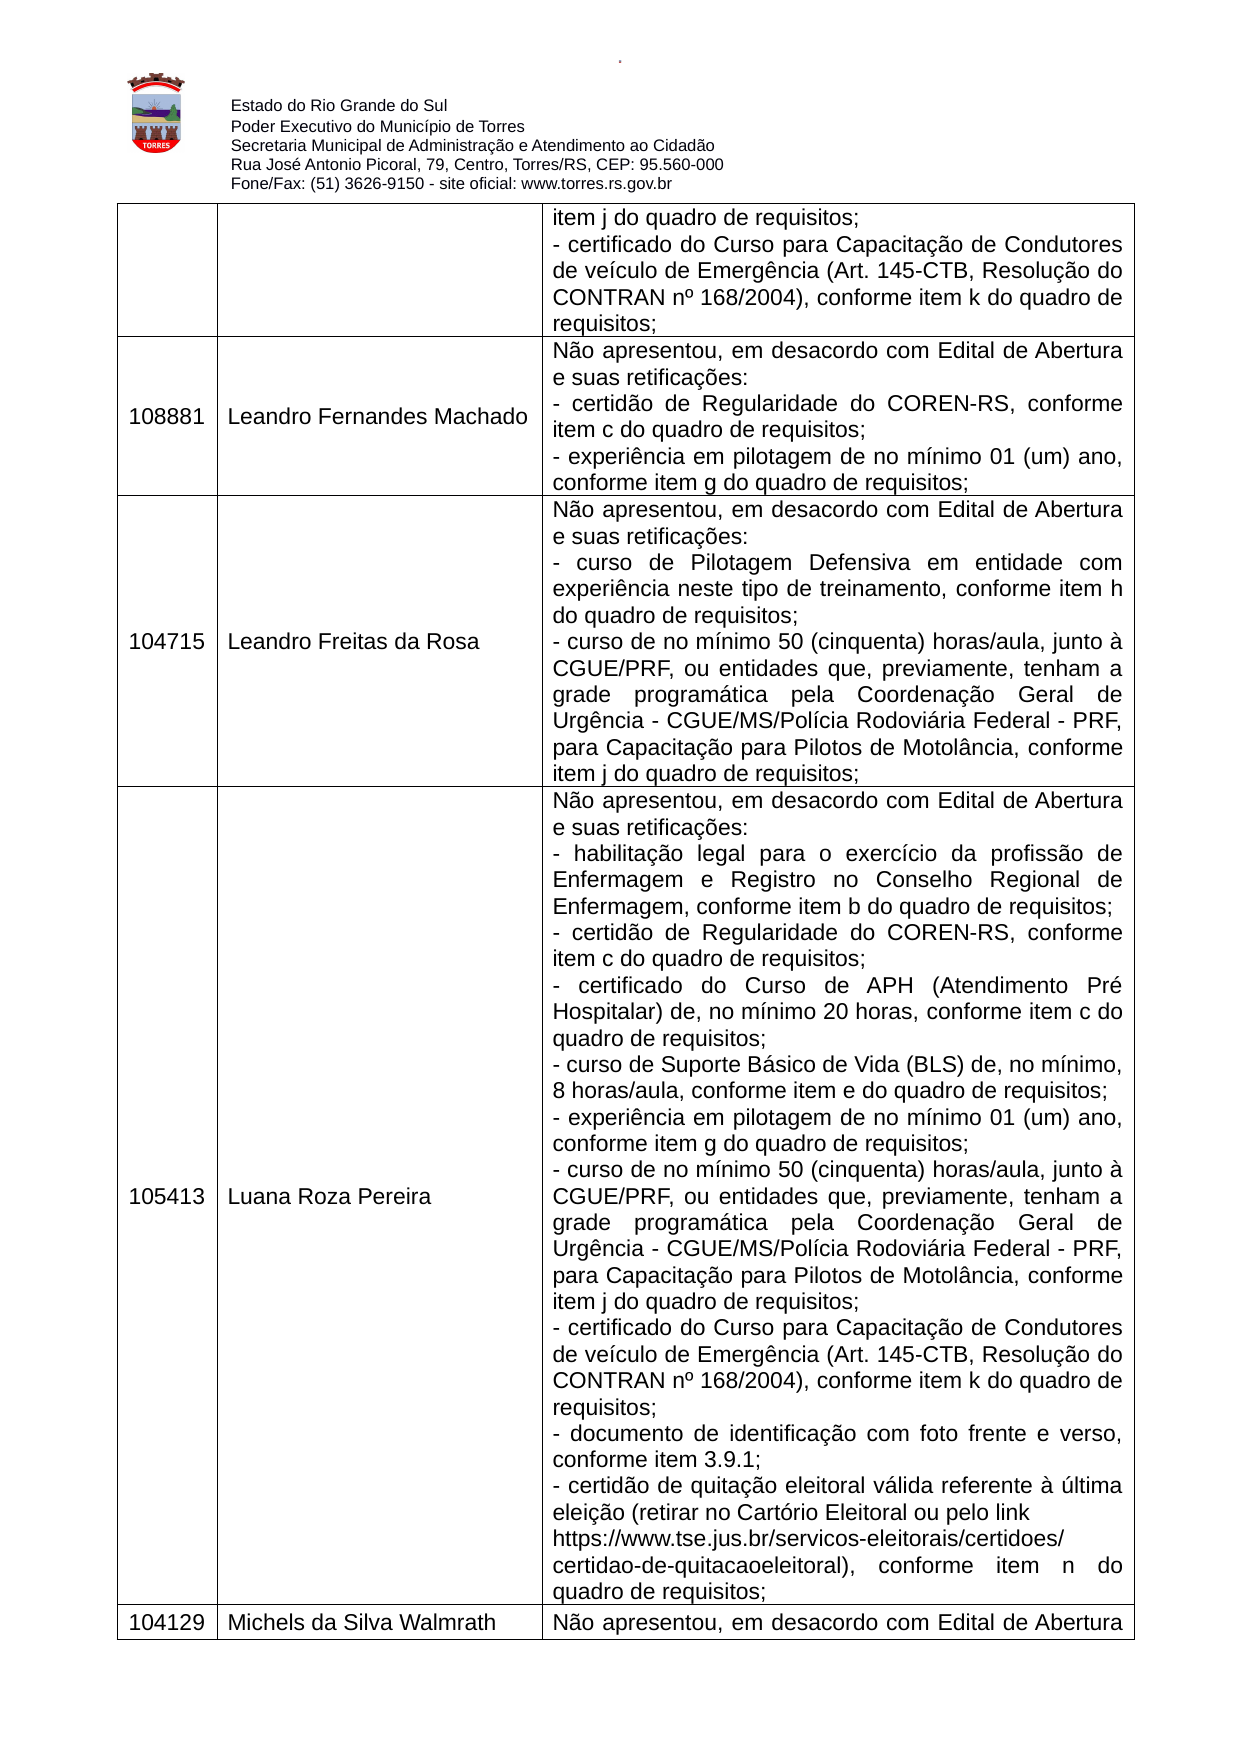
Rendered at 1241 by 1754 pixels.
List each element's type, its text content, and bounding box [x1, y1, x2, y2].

table_cell [118, 204, 217, 336]
table_cell 104715 [118, 496, 217, 786]
table_cell 105413 [118, 787, 217, 1604]
table_cell Michels da Silva Walmrath [218, 1605, 542, 1639]
table_cell 104129 [118, 1605, 217, 1639]
table_cell Não apresentou, em desacordo com Edital de Abertura [543, 1605, 1134, 1639]
table_cell Luana Roza Pereira [218, 787, 542, 1604]
table_cell Leandro Fernandes Machado [218, 337, 542, 495]
table_cell item j do quadro de requisitos; - certificado do Curso para Capacitação de Condutores de veículo de Emergência (Art. 145-CTB, Resolução do CONTRAN nº 168/2004), conforme item k do quadro de requisitos; [543, 204, 1134, 336]
table_cell Não apresentou, em desacordo com Edital de Abertura e suas retificações: - habilitação legal para o exercício da profissão de Enfermagem e Registro no Conselho Regional de Enfermagem, conforme item b do quadro de requisitos; - certidão de Regularidade do COREN-RS, conforme item c do quadro de requisitos; - certificado do Curso de APH (Atendimento Pré Hospitalar) de, no mínimo 20 horas, conforme item c do quadro de requisitos; - curso de Suporte Básico de Vida (BLS) de, no mínimo, 8 horas/aula, conforme item e do quadro de requisitos; - experiência em pilotagem de no mínimo 01 (um) ano, conforme item g do quadro de requisitos; - curso de no mínimo 50 (cinquenta) horas/aula, junto à CGUE/PRF, ou entidades que, previamente, tenham a grade programática pela Coordenação Geral de Urgência - CGUE/MS/Polícia Rodoviária Federal - PRF, para Capacitação para Pilotos de Motolância, conforme item j do quadro de requisitos; - certificado do Curso para Capacitação de Condutores de veículo de Emergência (Art. 145-CTB, Resolução do CONTRAN nº 168/2004), conforme item k do quadro de requisitos; - documento de identificação com foto frente e verso, conforme item 3.9.1; - certidão de quitação eleitoral válida referente à última eleição (retirar no Cartório Eleitoral ou pelo link https://www.tse.jus.br/servicos-eleitorais/certidoes/certidao-de-quitacaoeleitoral), conforme item n do quadro de requisitos; [543, 787, 1134, 1604]
table_cell Leandro Freitas da Rosa [218, 496, 542, 786]
table_cell Não apresentou, em desacordo com Edital de Abertura e suas retificações: - curso de Pilotagem Defensiva em entidade com experiência neste tipo de treinamento, conforme item h do quadro de requisitos; - curso de no mínimo 50 (cinquenta) horas/aula, junto à CGUE/PRF, ou entidades que, previamente, tenham a grade programática pela Coordenação Geral de Urgência - CGUE/MS/Polícia Rodoviária Federal - PRF, para Capacitação para Pilotos de Motolância, conforme item j do quadro de requisitos; [543, 496, 1134, 786]
picture [127, 73, 185, 153]
table_cell [218, 204, 542, 336]
table_cell 108881 [118, 337, 217, 495]
table_cell Não apresentou, em desacordo com Edital de Abertura e suas retificações: - certidão de Regularidade do COREN-RS, conforme item c do quadro de requisitos; - experiência em pilotagem de no mínimo 01 (um) ano, conforme item g do quadro de requisitos; [543, 337, 1134, 495]
